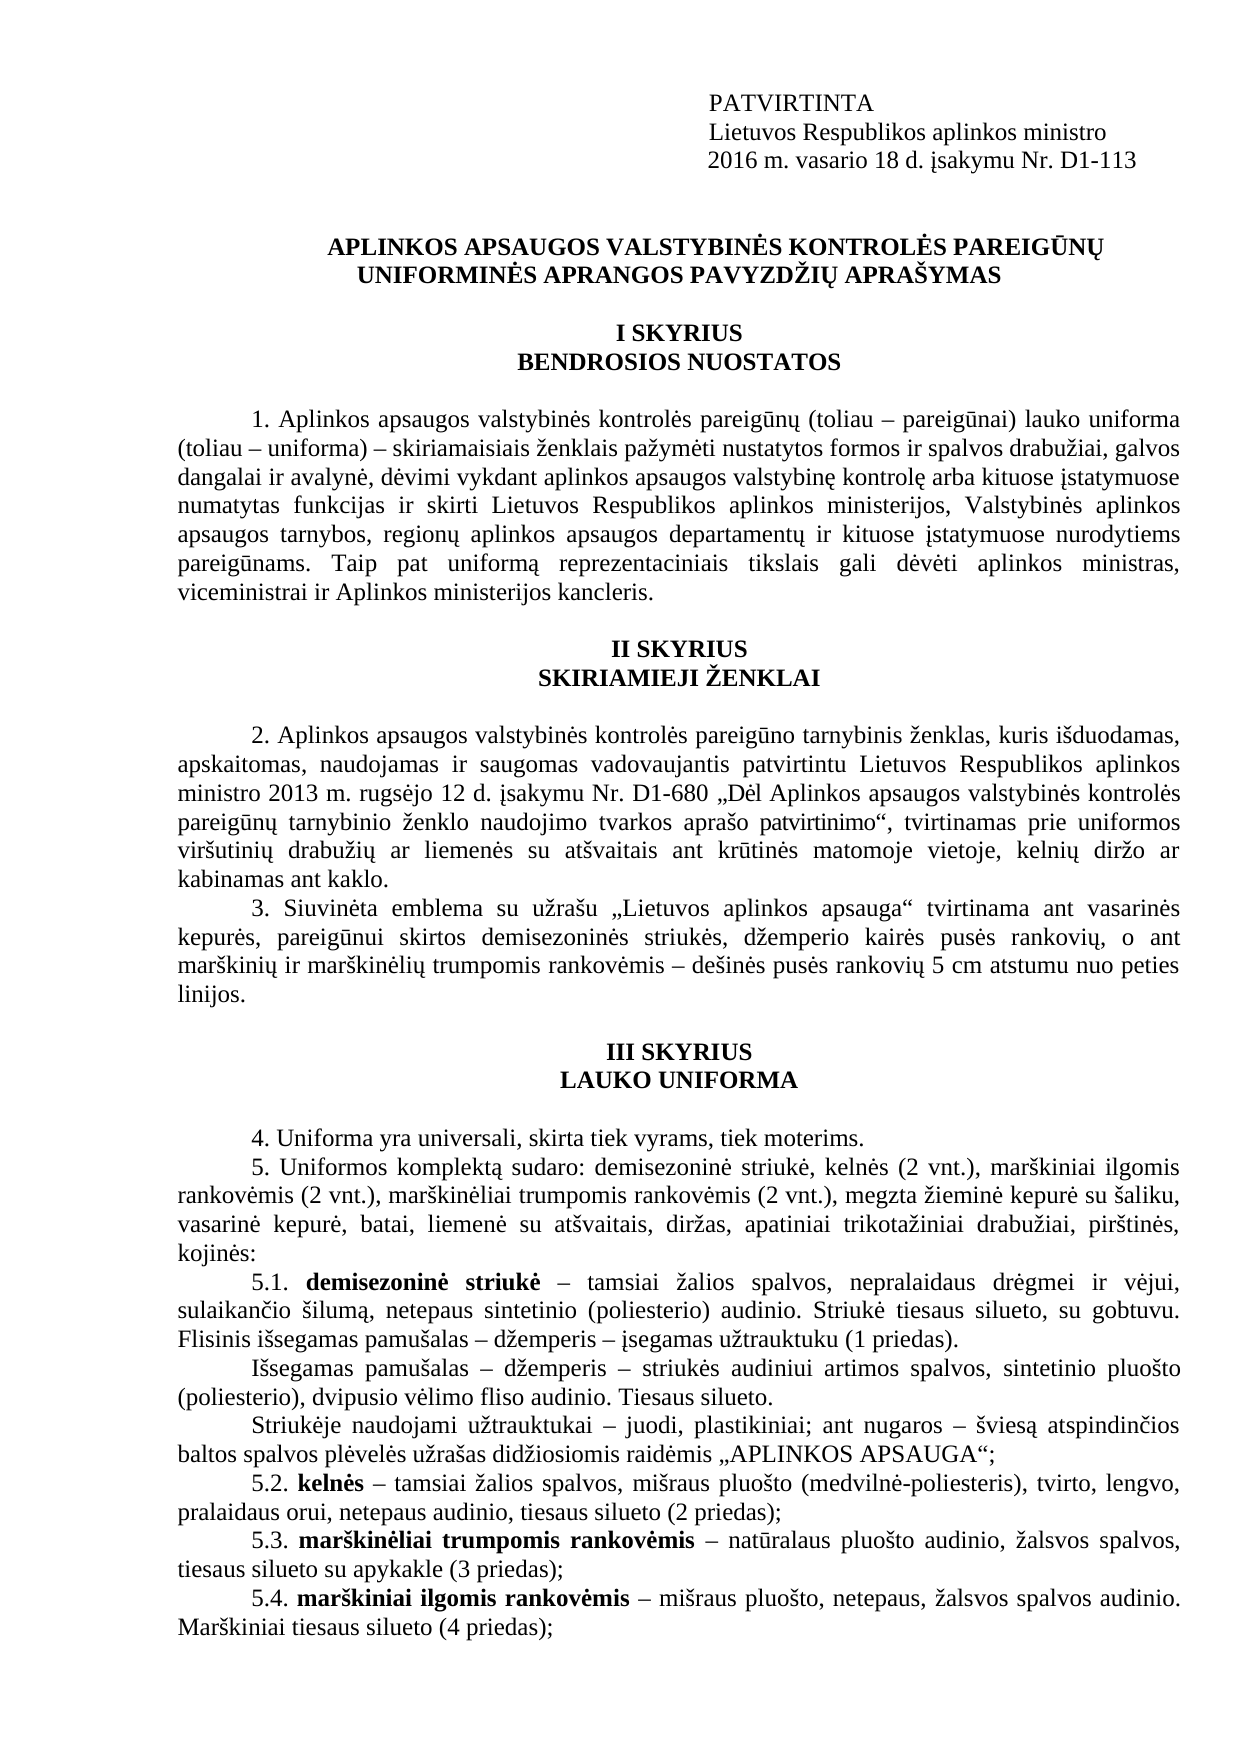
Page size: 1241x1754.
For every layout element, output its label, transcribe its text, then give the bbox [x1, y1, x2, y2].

text bendrosios nuostatos [177, 347, 1181, 375]
text II SKYRIUS [177, 634, 1181, 663]
text PATVIRTINTA [709, 88, 1181, 117]
text APLINKOS APSAUGOS VALSTYBINĖS KONTROLĖS PAREIGŪNŲ UNIFORMINĖS APRANGOS PAVYZDŽIŲ APRAŠYMAS [177, 232, 1181, 289]
text LAUKO UNIFORMA [177, 1065, 1181, 1094]
text 2016 m. vasario 18 d. įsakymu Nr. D1-113 [177, 145, 1181, 174]
text I SKYRIUS [177, 318, 1181, 347]
text Lietuvos Respublikos aplinkos ministro [709, 117, 1181, 145]
text Striukėje naudojami užtrauktukai – juodi, plastikiniai; ant nugaros – šviesą atspindinčios baltos spalvos plėvelės užrašas didžiosiomis raidėmis „APLINKOS APSAUGA“; [177, 1410, 1181, 1468]
text 5.4. marškiniai ilgomis rankovėmis – mišraus pluošto, netepaus, žalsvos spalvos audinio. Marškiniai tiesaus silueto (4 priedas); [177, 1583, 1181, 1640]
text 5. Uniformos komplektą sudaro: demisezoninė striukė, kelnės (2 vnt.), marškiniai ilgomis rankovėmis (2 vnt.), marškinėliai trumpomis rankovėmis (2 vnt.), megzta žieminė kepurė su šaliku, vasarinė kepurė, batai, liemenė su atšvaitais, diržas, apatiniai trikotažiniai drabužiai, pirštinės, kojinės: [177, 1152, 1181, 1267]
text 5.3. marškinėliai trumpomis rankovėmis – natūralaus pluošto audinio, žalsvos spalvos, tiesaus silueto su apykakle (3 priedas); [177, 1525, 1181, 1583]
text 1. Aplinkos apsaugos valstybinės kontrolės pareigūnų (toliau – pareigūnai) lauko uniforma (toliau – uniforma) – skiriamaisiais ženklais pažymėti nustatytos formos ir spalvos drabužiai, galvos dangalai ir avalynė, dėvimi vykdant aplinkos apsaugos valstybinę kontrolę arba kituose įstatymuose numatytas funkcijas ir skirti Lietuvos Respublikos aplinkos ministerijos, Valstybinės aplinkos apsaugos tarnybos, regionų aplinkos apsaugos departamentų ir kituose įstatymuose nurodytiems pareigūnams. Taip pat uniformą reprezentaciniais tikslais gali dėvėti aplinkos ministras, viceministrai ir Aplinkos ministerijos kancleris. [177, 404, 1181, 605]
text SKIRIAMIEJI ŽENKLAI [177, 663, 1181, 692]
text 3. Siuvinėta emblema su užrašu „Lietuvos aplinkos apsauga“ tvirtinama ant vasarinės kepurės, pareigūnui skirtos demisezoninės striukės, džemperio kairės pusės rankovių, o ant marškinių ir marškinėlių trumpomis rankovėmis – dešinės pusės rankovių 5 cm atstumu nuo peties linijos. [177, 893, 1181, 1008]
text 5.1. demisezoninė striukė – tamsiai žalios spalvos, nepralaidaus drėgmei ir vėjui, sulaikančio šilumą, netepaus sintetinio (poliesterio) audinio. Striukė tiesaus silueto, su gobtuvu. Flisinis išsegamas pamušalas – džemperis – įsegamas užtrauktuku (1 priedas). [177, 1267, 1181, 1353]
text Išsegamas pamušalas – džemperis – striukės audiniui artimos spalvos, sintetinio pluošto (poliesterio), dvipusio vėlimo fliso audinio. Tiesaus silueto. [177, 1353, 1181, 1410]
text III SKYRIUS [177, 1037, 1181, 1065]
text 4. Uniforma yra universali, skirta tiek vyrams, tiek moterims. [177, 1123, 1181, 1152]
text 2. Aplinkos apsaugos valstybinės kontrolės pareigūno tarnybinis ženklas, kuris išduodamas, apskaitomas, naudojamas ir saugomas vadovaujantis patvirtintu Lietuvos Respublikos aplinkos ministro 2013 m. rugsėjo 12 d. įsakymu Nr. D1-680 „Dėl Aplinkos apsaugos valstybinės kontrolės pareigūnų tarnybinio ženklo naudojimo tvarkos aprašo patvirtinimo“, tvirtinamas prie uniformos viršutinių drabužių ar liemenės su atšvaitais ant krūtinės matomoje vietoje, kelnių diržo ar kabinamas ant kaklo. [177, 720, 1181, 893]
text 5.2. kelnės – tamsiai žalios spalvos, mišraus pluošto (medvilnė-poliesteris), tvirto, lengvo, pralaidaus orui, netepaus audinio, tiesaus silueto (2 priedas); [177, 1468, 1181, 1525]
